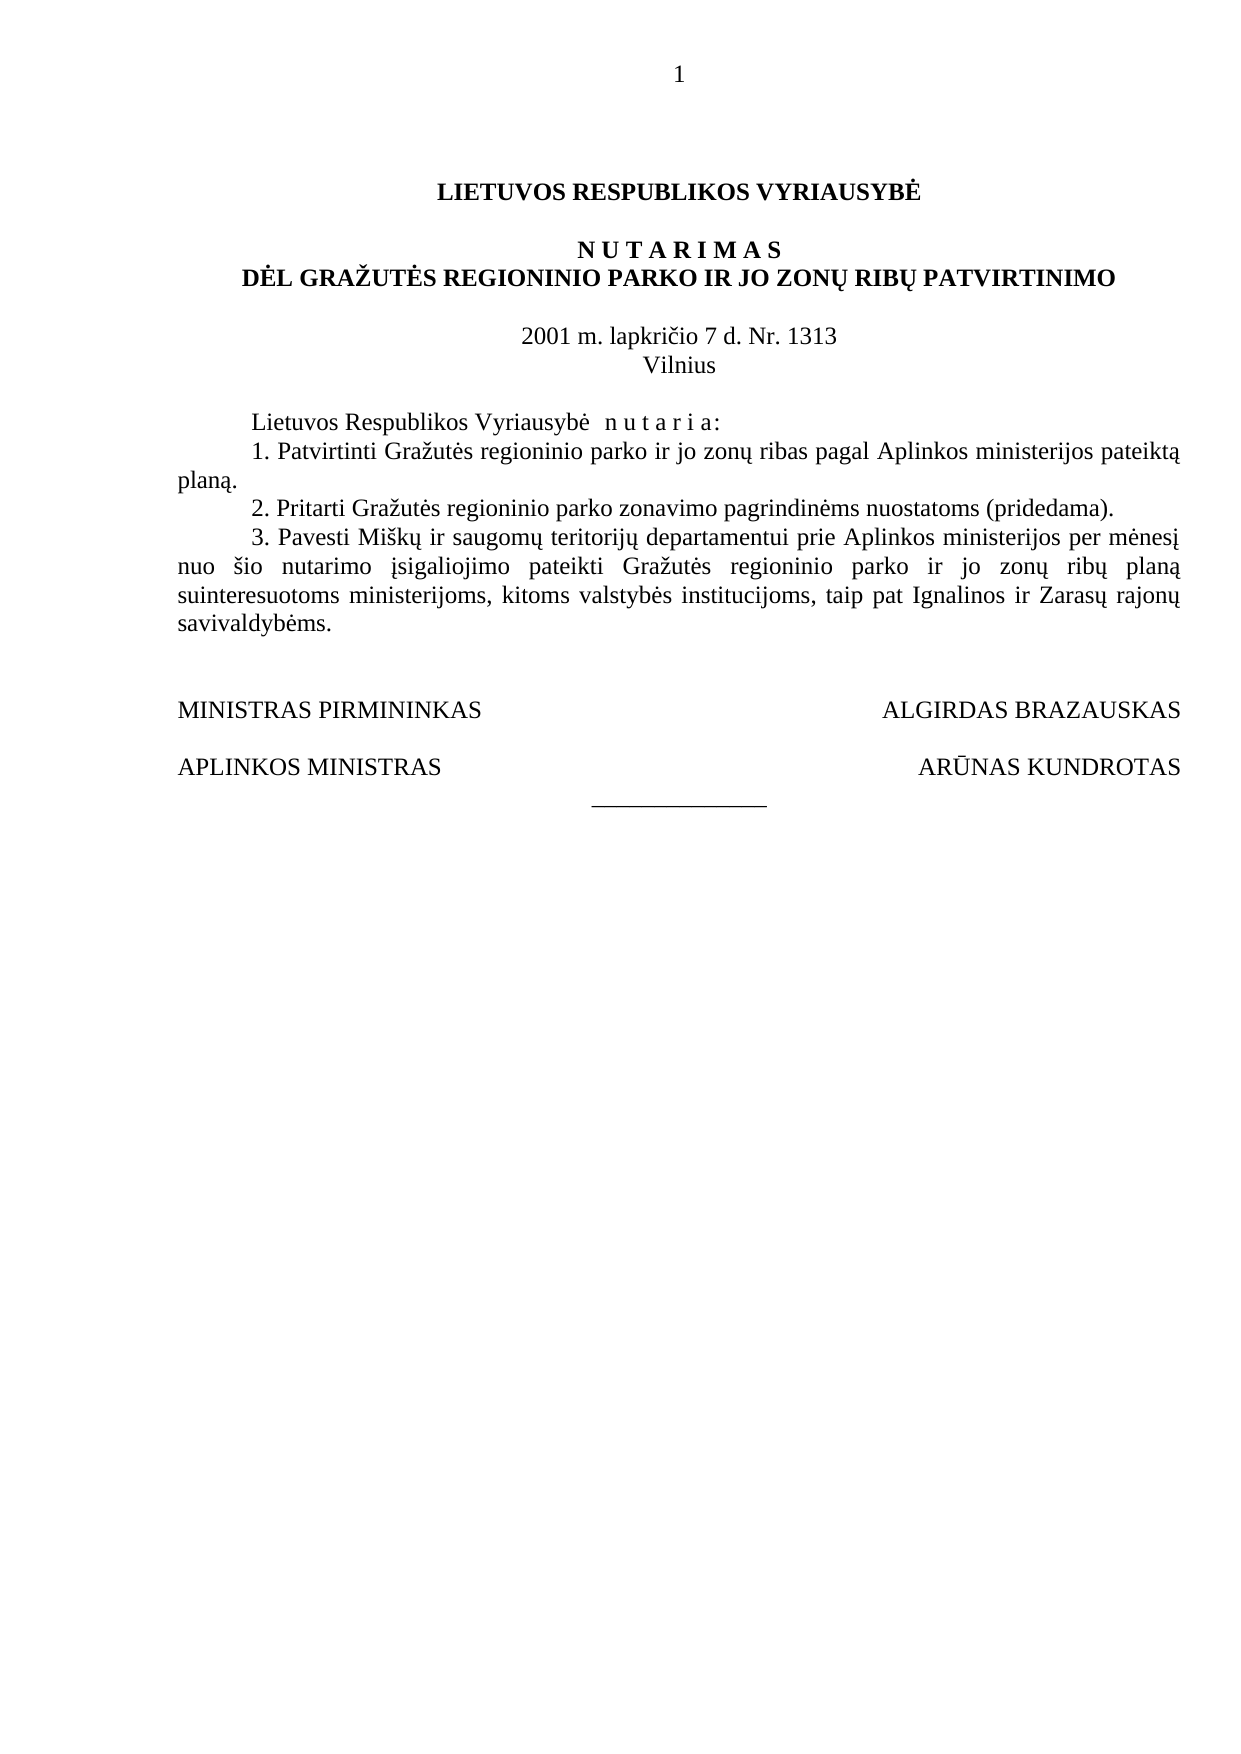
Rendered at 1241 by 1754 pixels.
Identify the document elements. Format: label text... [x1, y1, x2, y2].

text ______________ [177, 781, 1181, 810]
text 1. Patvirtinti Gražutės regioninio parko ir jo zonų ribas pagal Aplinkos ministerijos pateiktą planą. [177, 436, 1181, 493]
text LIETUVOS RESPUBLIKOS VYRIAUSYBĖ [177, 177, 1181, 206]
text MINISTRAS PIRMININKAS ALGIRDAS BRAZAUSKAS [177, 695, 1181, 723]
text 2. Pritarti Gražutės regioninio parko zonavimo pagrindinėms nuostatoms (pridedama). [177, 493, 1181, 522]
text 2001 m. lapkričio 7 d. Nr. 1313 [177, 321, 1181, 350]
text N U T A R I M A S [177, 235, 1181, 263]
text APLINKOS MINISTRAS ARŪNAS KUNDROTAS [177, 752, 1181, 781]
text DĖL GRAŽUTĖS REGIONINIO PARKO IR JO ZONŲ RIBŲ PATVIRTINIMO [177, 263, 1181, 292]
text Vilnius [177, 350, 1181, 378]
text 3. Pavesti Miškų ir saugomų teritorijų departamentui prie Aplinkos ministerijos per mėnesį nuo šio nutarimo įsigaliojimo pateikti Gražutės regioninio parko ir jo zonų ribų planą suinteresuotoms ministerijoms, kitoms valstybės institucijoms, taip pat Ignalinos ir Zarasų rajonų savivaldybėms. [177, 522, 1181, 637]
text Lietuvos Respublikos Vyriausybė nutaria: [177, 407, 1181, 436]
